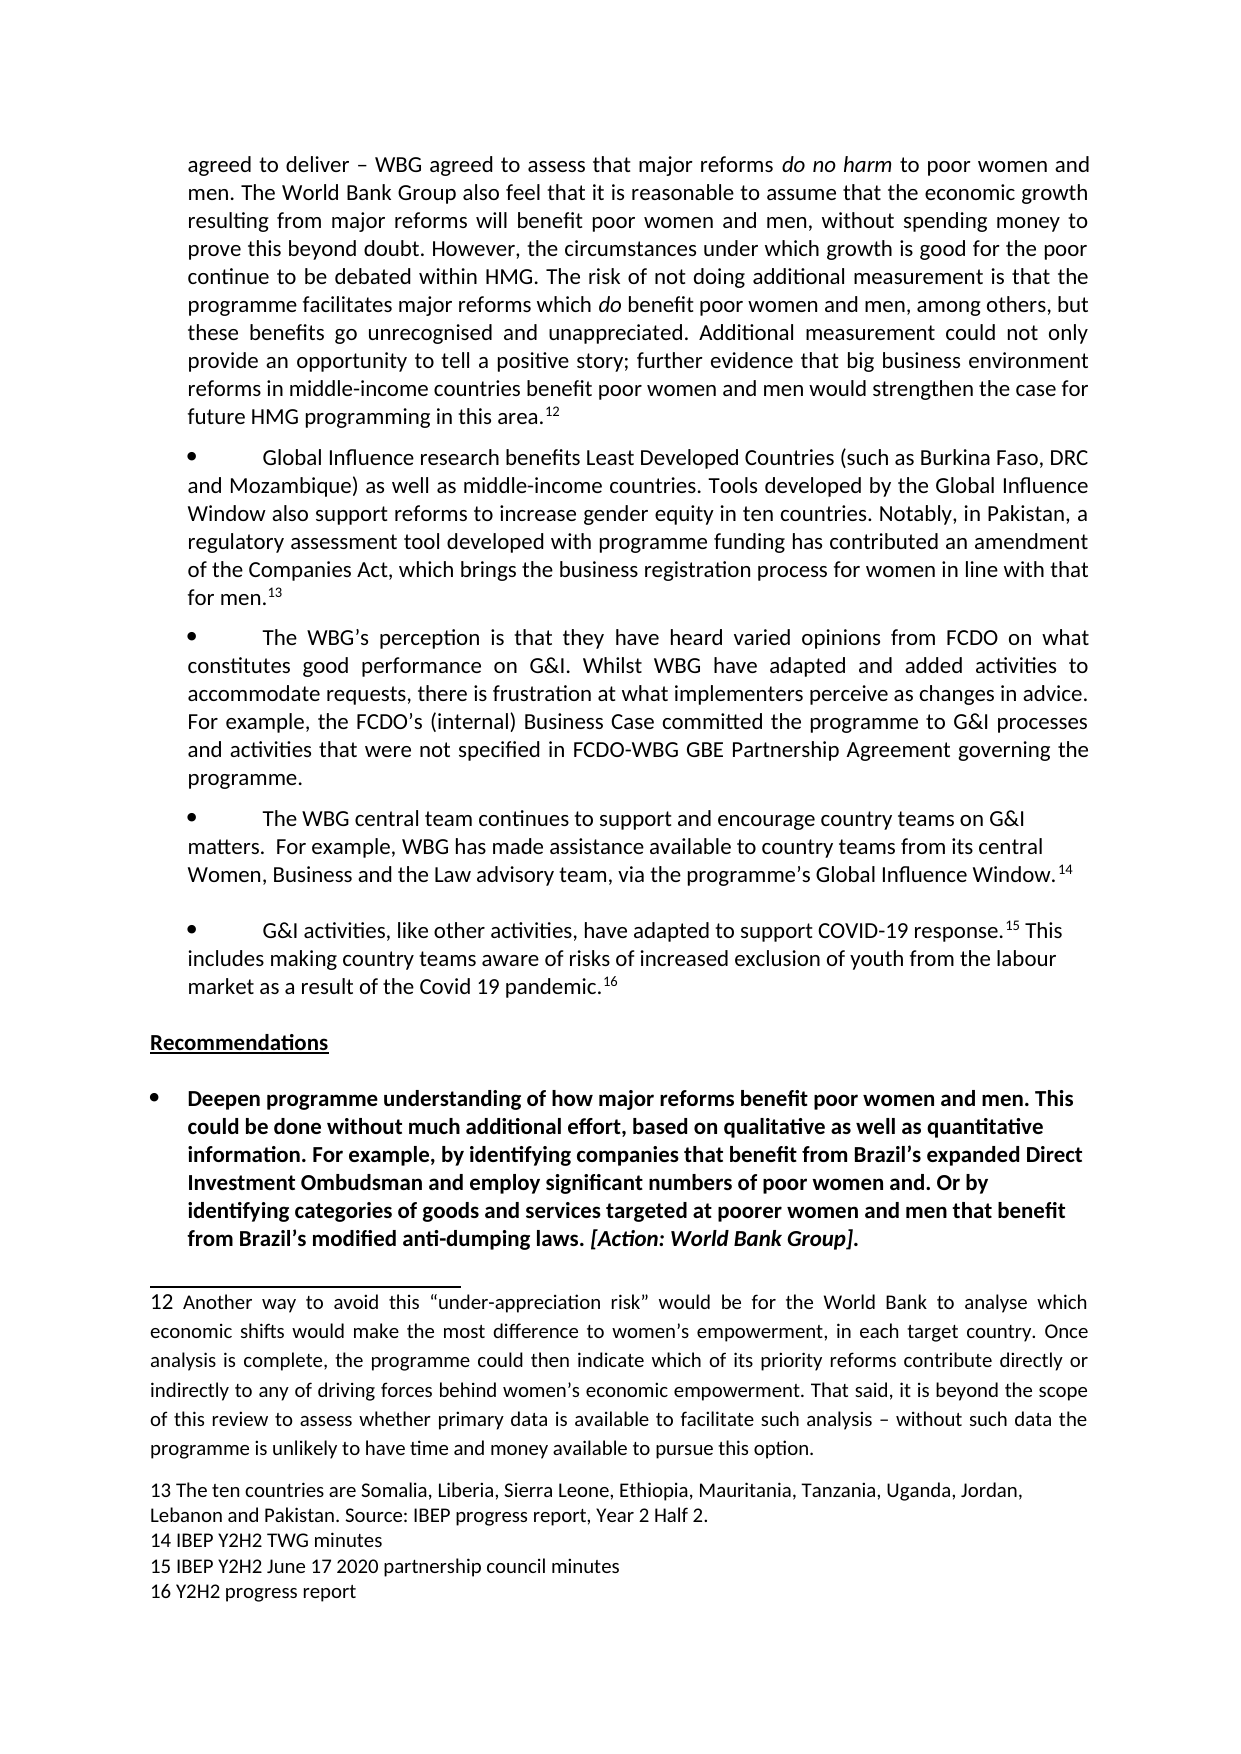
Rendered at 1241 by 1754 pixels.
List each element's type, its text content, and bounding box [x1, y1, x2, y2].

list The WBG central team continues to support and encourage country teams on G&I matters. For example, WBG has made assistance available to country teams from its central Women, Business and the Law advisory team, via the programme’s Global Influence Window. [187, 804, 1090, 888]
list Another way to avoid this “under-appreciation risk” would be for the World Bank to analyse which economic shifts would make the most difference to women’s empowerment, in each target country. Once analysis is complete, the programme could then indicate which of its priority reforms contribute directly or indirectly to any of driving forces behind women’s economic empowerment. That said, it is beyond the scope of this review to assess whether primary data is available to facilitate such analysis – without such data the programme is unlikely to have time and money available to pursue this option. [150, 1287, 1090, 1461]
list IBEP Y2H2 TWG minutes [150, 1528, 1090, 1553]
list The WBG’s perception is that they have heard varied opinions from FCDO on what constitutes good performance on G&I. Whilst WBG have adapted and added activities to accommodate requests, there is frustration at what implementers perceive as changes in advice. For example, the FCDO’s (internal) Business Case committed the programme to G&I processes and activities that were not specified in FCDO-WBG GBE Partnership Agreement governing the programme. [187, 623, 1090, 791]
list Global Influence research benefits Least Developed Countries (such as Burkina Faso, DRC and Mozambique) as well as middle-income countries. Tools developed by the Global Influence Window also support reforms to increase gender equity in ten countries. Notably, in Pakistan, a regulatory assessment tool developed with programme funding has contributed an amendment of the Companies Act, which brings the business registration process for women in line with that for men. [187, 443, 1090, 611]
list G&I activities, like other activities, have adapted to support COVID-19 response. This includes making country teams aware of risks of increased exclusion of youth from the labour market as a result of the Covid 19 pandemic. [187, 916, 1090, 1000]
list Y2H2 progress report [150, 1578, 1090, 1604]
list IBEP Y2H2 June 17 2020 partnership council minutes [150, 1553, 1090, 1578]
list agreed to deliver – WBG agreed to assess that major reforms do no harm to poor women and men. The World Bank Group also feel that it is reasonable to assume that the economic growth resulting from major reforms will benefit poor women and men, without spending money to prove this beyond doubt. However, the circumstances under which growth is good for the poor continue to be debated within HMG. The risk of not doing additional measurement is that the programme facilitates major reforms which do benefit poor women and men, among others, but these benefits go unrecognised and unappreciated. Additional measurement could not only provide an opportunity to tell a positive story; further evidence that big business environment reforms in middle-income countries benefit poor women and men would strengthen the case for future HMG programming in this area. [187, 150, 1090, 430]
list Deepen programme understanding of how major reforms benefit poor women and men. This could be done without much additional effort, based on qualitative as well as quantitative information. For example, by identifying companies that benefit from Brazil’s expanded Direct Investment Ombudsman and employ significant numbers of poor women and. Or by identifying categories of goods and services targeted at poorer women and men that benefit from Brazil’s modified anti-dumping laws. [Action: World Bank Group]. [150, 1084, 1090, 1252]
text Recommendations [150, 1028, 1090, 1056]
list The ten countries are Somalia, Liberia, Sierra Leone, Ethiopia, Mauritania, Tanzania, Uganda, Jordan, Lebanon and Pakistan. Source: IBEP progress report, Year 2 Half 2. [150, 1477, 1090, 1528]
